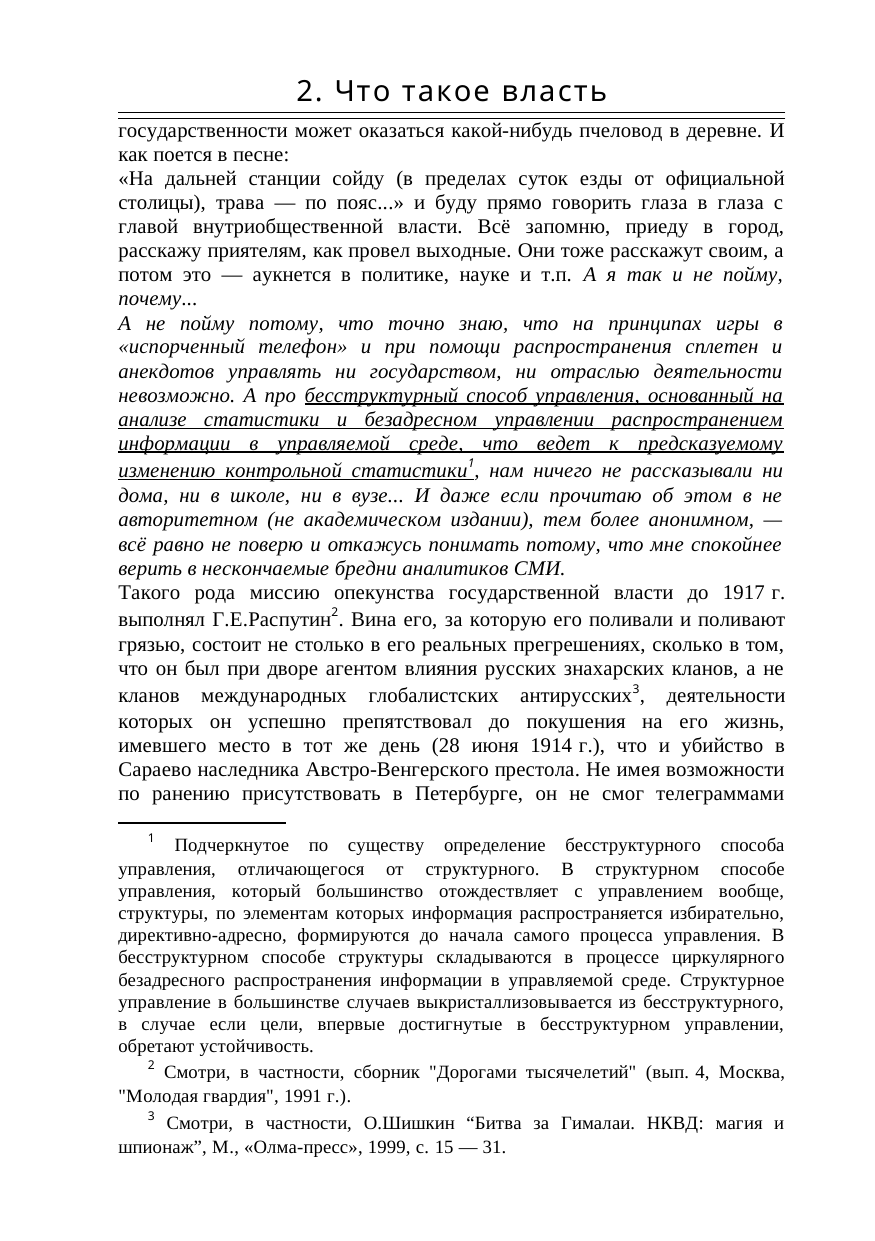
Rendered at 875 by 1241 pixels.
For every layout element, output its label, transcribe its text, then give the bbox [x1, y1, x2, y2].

list Смотри, в частности, сборник "Дорогами тысячелетий" (вып. 4, Москва, "Молодая гвардия", 1991 г.). [118, 1056, 785, 1107]
list Такого рода миссию опекунства государственной власти до 1917 г. выполнял Г.Е.Распутин. Вина его, за которую его поливали и поливают грязью, состоит не столько в его реальных прегрешениях, сколько в том, что он был при дворе агентом влияния русских знахарских кланов, а не кланов международных глобалистских антирусских, деятельности которых он успешно препятствовал до покушения на его жизнь, имевшего место в тот же день (28 июня 1914 г.), что и убийство в Сараево наследника Австро-Венгерского престола. Не имея возможности по ранению присутствовать в Петербурге, он не смог телеграммами [118, 579, 785, 805]
list государственности может оказаться какой-нибудь пчеловод в деревне. И как поется в песне: [118, 119, 785, 166]
list Подчеркнутое по существу определение бесструктурного способа управления, отличающегося от структурного. В структурном способе управления, который большинство отождествляет с управлением вообще, структуры, по элементам которых информация распространяется избирательно, директивно-адресно, формируются до начала самого процесса управления. В бесструктурном способе структуры складываются в процессе циркулярного безадресного распространения информации в управляемой среде. Структурное управление в большинстве случаев выкристаллизовывается из бесструктурного, в случае если цели, впервые достигнутые в бесструктурном управлении, обретают устойчивость. [118, 829, 785, 1056]
list Смотри, в частности, О.Шишкин “Битва за Гималаи. НКВД: магия и шпионаж”, М., «Олма-пресс», 1999, с. 15 — 31. [118, 1107, 785, 1157]
list А не пойму потому, что точно знаю, что на принципах игры в «испорченный телефон» и при помощи распространения сплетен и анекдотов управлять ни государством, ни отраслью деятельности невозможно. А про бесструктурный способ управления, основанный на анализе статистики и безадресном управлении распространением информации в управляемой среде, что ведет к предсказуемому изменению контрольной статистики, нам ничего не рассказывали ни дома, ни в школе, ни в вузе... И даже если прочитаю об этом в не авторитетном (не академическом издании), тем более анонимном, — всё равно не поверю и откажусь понимать потому, что мне спокойнее верить в нескончаемые бредни аналитиков СМИ. [118, 310, 785, 579]
list «На дальней станции сойду (в пределах суток езды от официальной столицы), трава — по пояс...» и буду прямо говорить глаза в глаза с главой внутриобщественной власти. Всё запомню, приеду в город, расскажу приятелям, как провел выходные. Они тоже расскажут своим, а потом это — аукнется в политике, науке и т.п. А я так и не пойму, почему... [118, 166, 785, 310]
